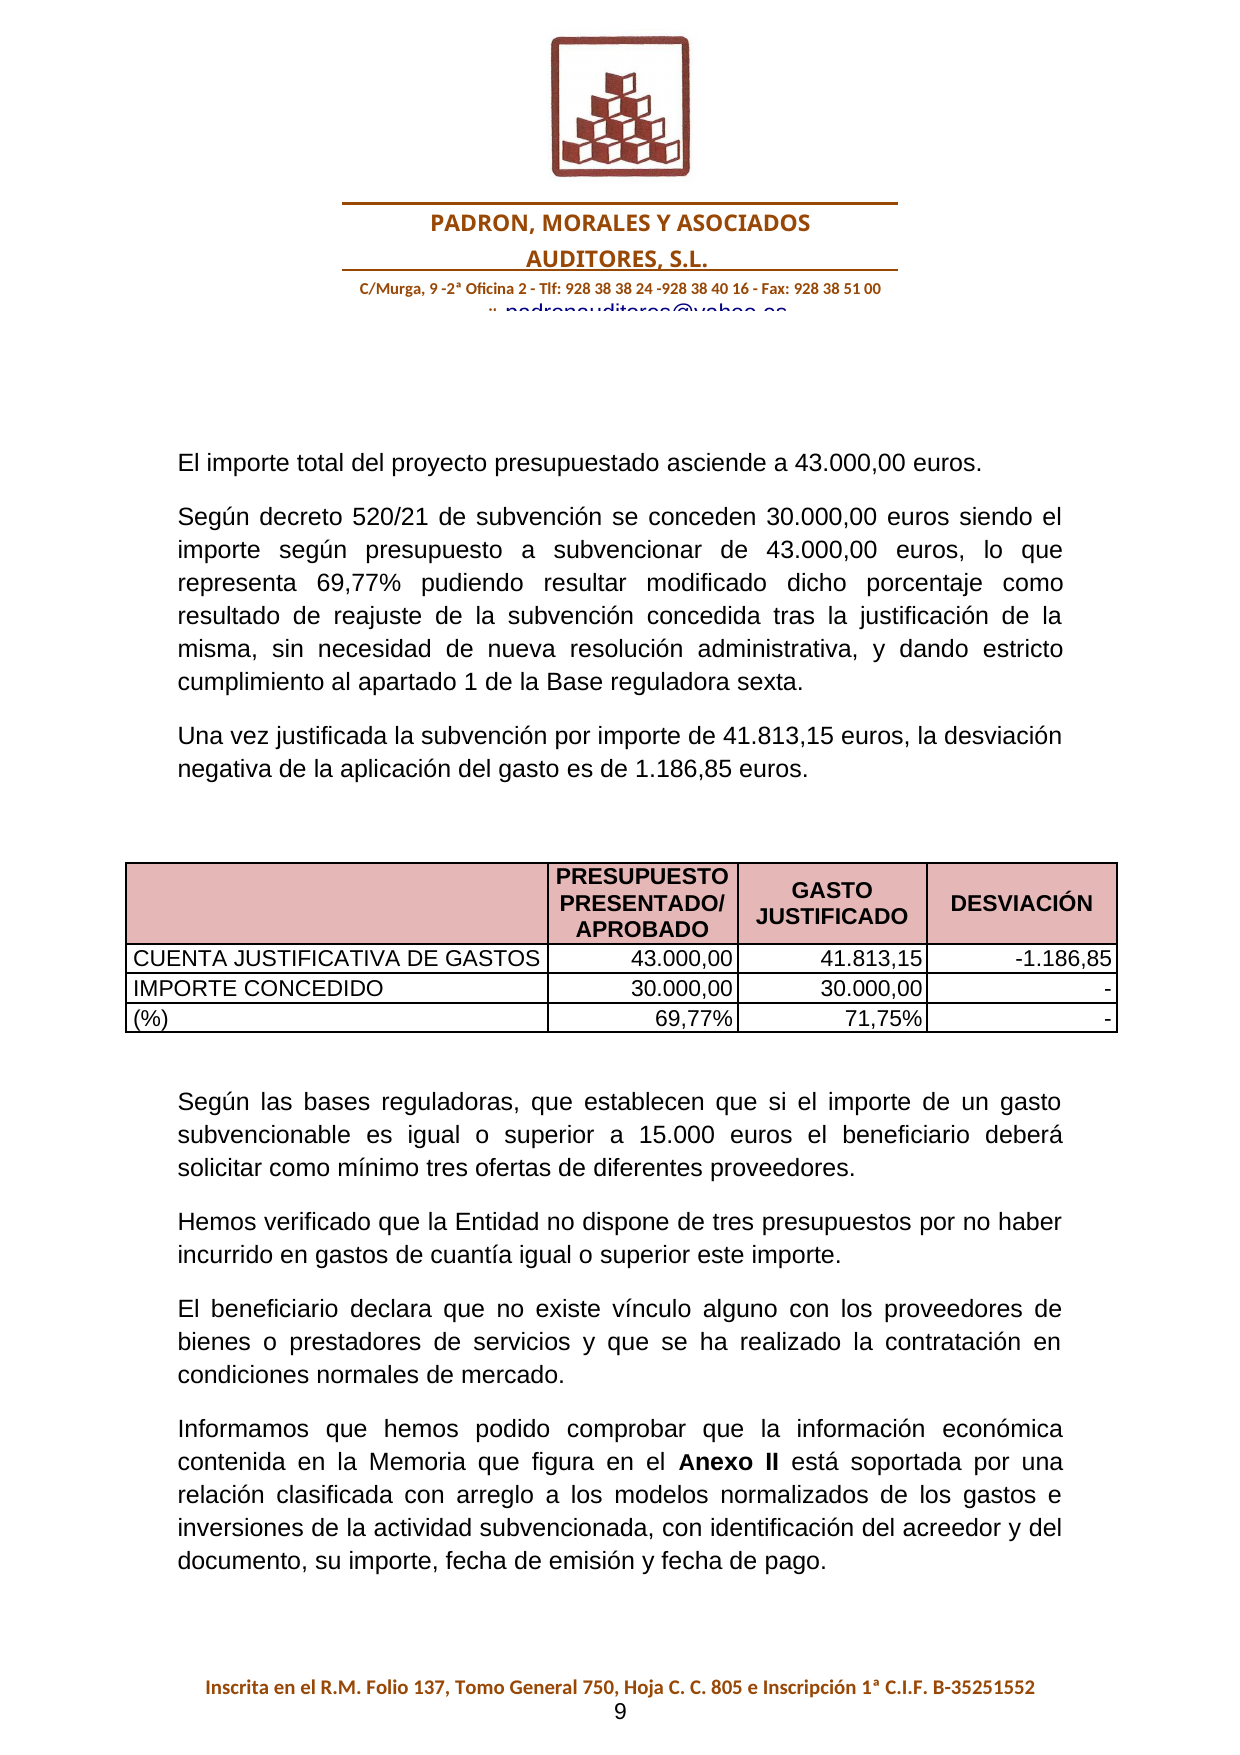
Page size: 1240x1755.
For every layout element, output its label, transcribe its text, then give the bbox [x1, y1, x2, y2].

text El importe total del proyecto presupuestado asciende a 43.000,00 euros. [177, 448, 1167, 477]
table_cell IMPORTE CONCEDIDO [127, 974, 547, 1002]
table_cell CUENTA JUSTIFICATIVA DE GASTOS [127, 945, 547, 972]
table_cell 69,77% [549, 1004, 737, 1031]
table_cell 30.000,00 [549, 974, 737, 1002]
table_header GASTO JUSTIFICADO [739, 864, 926, 943]
text Según decreto 520/21 de subvención se conceden 30.000,00 euros siendo el importe según presupuesto a subvencionar de 43.000,00 euros, lo que representa 69,77% pudiendo resultar modificado dicho porcentaje como resultado de reajuste de la subvención concedida tras la justificación de la misma, sin necesidad de nueva resolución administrativa, y dando estricto cumplimiento al apartado 1 de la Base reguladora sexta. [177, 502, 1064, 696]
text El beneficiario declara que no existe vínculo alguno con los proveedores de bienes o prestadores de servicios y que se ha realizado la contratación en condiciones normales de mercado. [177, 1294, 1063, 1389]
table_cell 41.813,15 [739, 945, 926, 972]
table_header [127, 864, 547, 943]
table_cell 30.000,00 [739, 974, 926, 1002]
text Según las bases reguladoras, que establecen que si el importe de un gasto subvencionable es igual o superior a 15.000 euros el beneficiario deberá solicitar como mínimo tres ofertas de diferentes proveedores. [177, 1087, 1064, 1182]
table_cell - [928, 974, 1116, 1002]
table_header DESVIACIÓN [928, 864, 1116, 943]
table_cell 43.000,00 [549, 945, 737, 972]
table_cell 71,75% [739, 1004, 926, 1031]
table_cell - [928, 1004, 1116, 1031]
text Informamos que hemos podido comprobar que la información económica contenida en la Memoria que figura en el Anexo II está soportada por una relación clasificada con arreglo a los modelos normalizados de los gastos e inversiones de la actividad subvencionada, con identificación del acreedor y del documento, su importe, fecha de emisión y fecha de pago. [177, 1414, 1064, 1575]
table_cell -1.186,85 [928, 945, 1116, 972]
text Una vez justificada la subvención por importe de 41.813,15 euros, la desviación negativa de la aplicación del gasto es de 1.186,85 euros. [177, 721, 1063, 783]
table_cell (%) [127, 1004, 547, 1031]
text Hemos verificado que la Entidad no dispone de tres presupuestos por no haber incurrido en gastos de cuantía igual o superior este importe. [177, 1207, 1064, 1269]
table_header PRESUPUESTO PRESENTADO/ APROBADO [549, 864, 737, 943]
